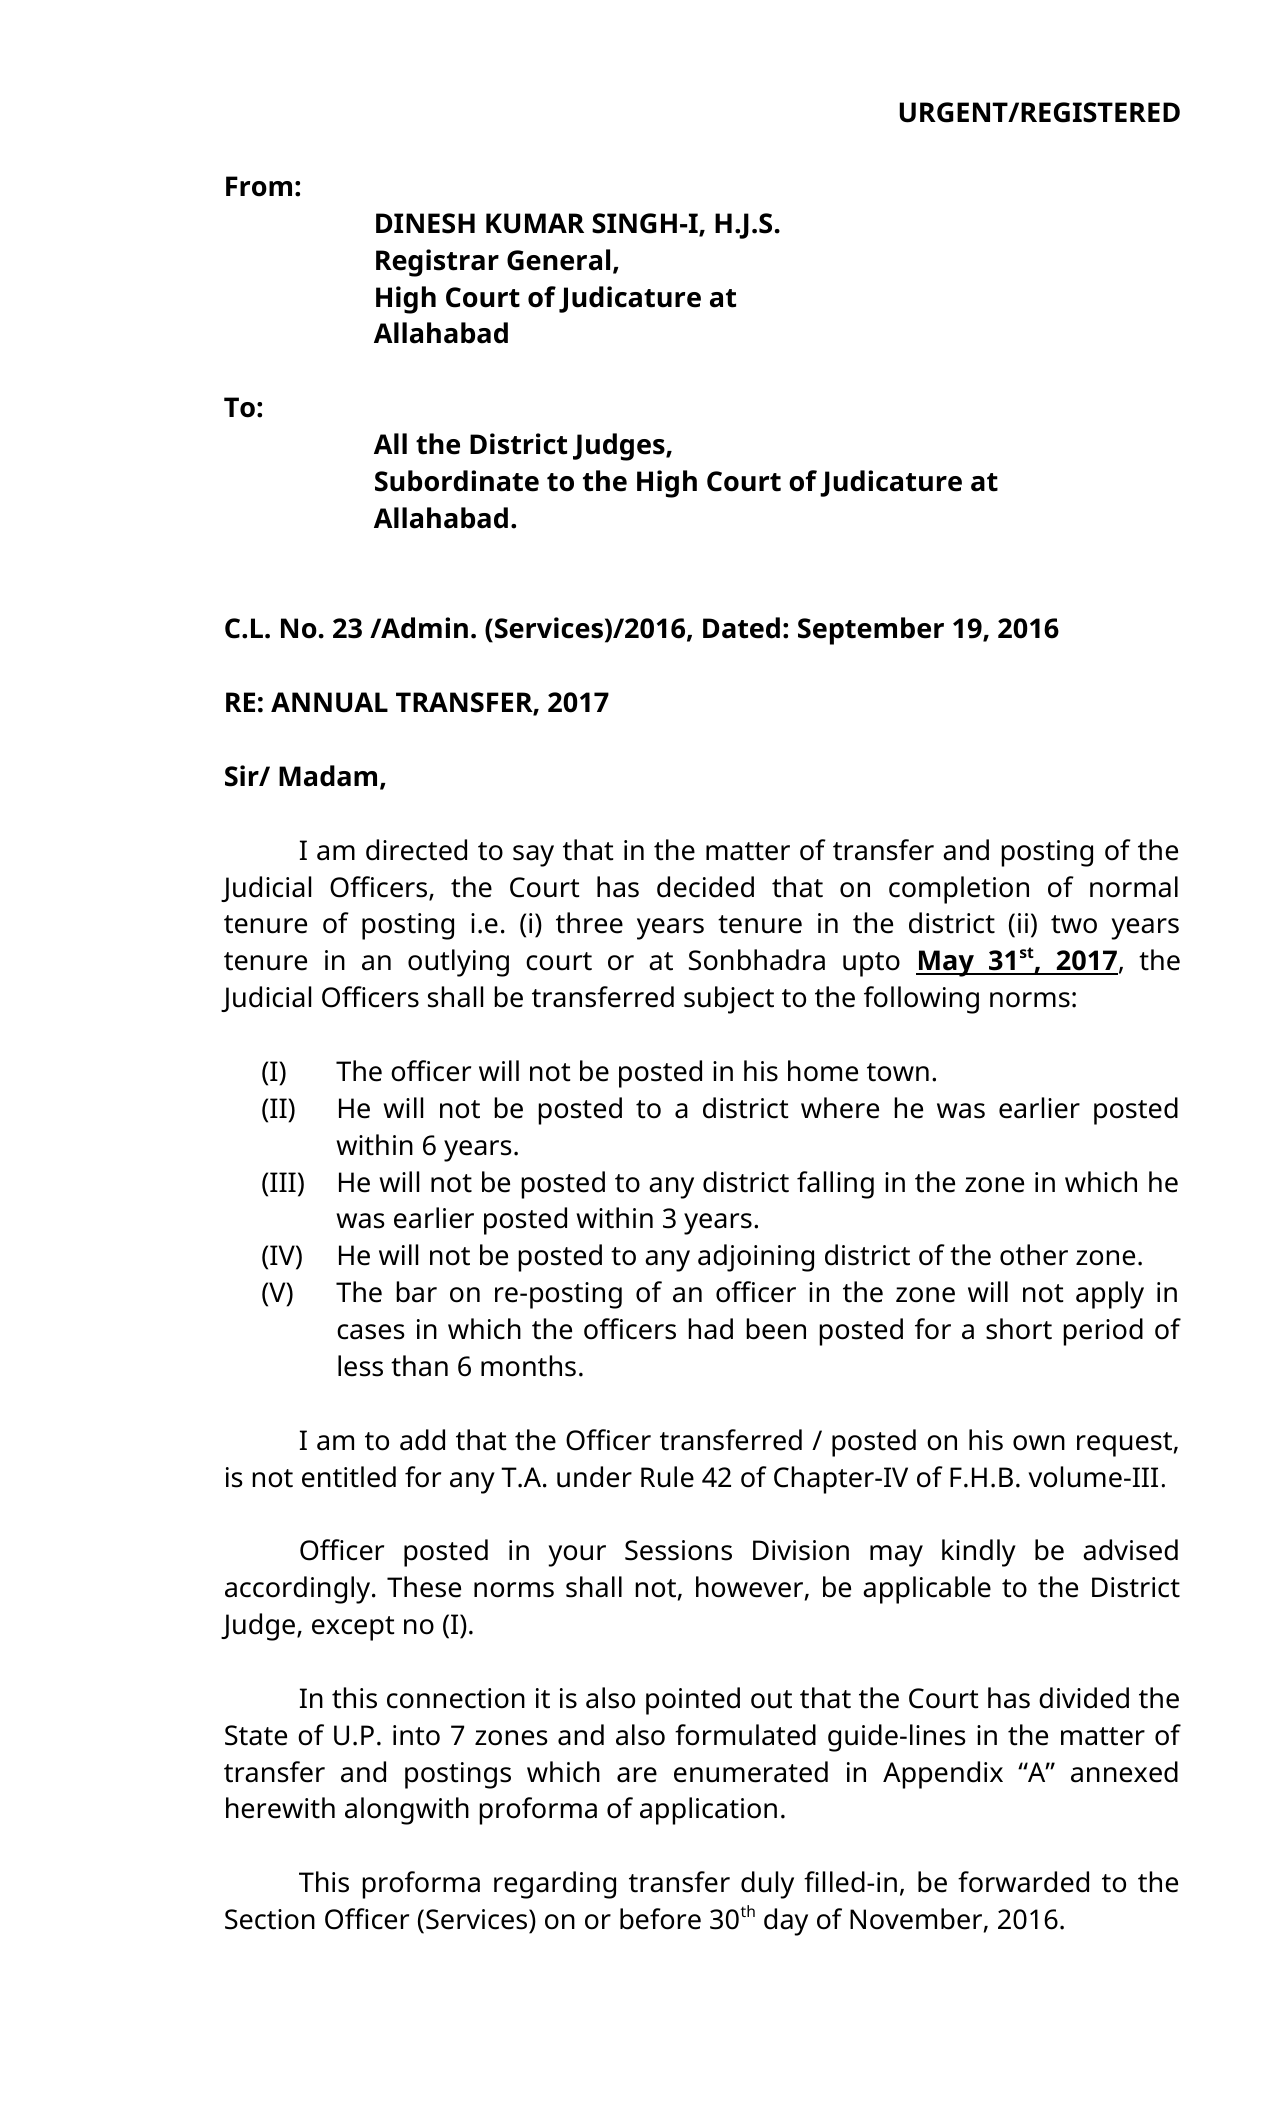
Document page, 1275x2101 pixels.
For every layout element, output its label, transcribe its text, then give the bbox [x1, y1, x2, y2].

text DINESH KUMAR SINGH-I, H.J.S. [223, 204, 1181, 241]
text I am directed to say that in the matter of transfer and posting of the Judicial Officers, the Court has decided that on completion of normal tenure of posting i.e. (i) three years tenure in the district (ii) two years tenure in an outlying court or at Sonbhadra upto May 31st, 2017, the Judicial Officers shall be transferred subject to the following norms: [223, 831, 1181, 1016]
text To: [223, 389, 1181, 426]
text I am to add that the Officer transferred / posted on his own request, is not entitled for any T.A. under Rule 42 of Chapter-IV of F.H.B. volume-III. [223, 1421, 1181, 1495]
subtitle URGENT/REGISTERED [223, 94, 1181, 131]
text RE: ANNUAL TRANSFER, 2017 [223, 684, 1181, 721]
text Sir/ Madam, [223, 757, 1181, 794]
text Allahabad. [223, 499, 1181, 536]
text Registrar General, [223, 241, 1181, 278]
text High Court of Judicature at [223, 278, 1181, 315]
list The bar on re-posting of an officer in the zone will not apply in cases in which the officers had been posted for a short period of less than 6 months. [261, 1274, 1181, 1384]
list The officer will not be posted in his home town. [261, 1052, 1181, 1089]
list He will not be posted to any district falling in the zone in which he was earlier posted within 3 years. [261, 1163, 1181, 1237]
text This proforma regarding transfer duly filled-in, be forwarded to the Section Officer (Services) on or before 30th day of November, 2016. [223, 1864, 1181, 1937]
text In this connection it is also pointed out that the Court has divided the State of U.P. into 7 zones and also formulated guide-lines in the matter of transfer and postings which are enumerated in Appendix “A” annexed herewith alongwith proforma of application. [223, 1679, 1181, 1827]
text Subordinate to the High Court of Judicature at [223, 462, 1181, 499]
text All the District Judges, [223, 426, 1181, 462]
list He will not be posted to any adjoining district of the other zone. [261, 1237, 1181, 1274]
text From: [223, 167, 1181, 204]
text Allahabad [223, 315, 1181, 352]
subtitle C.L. No. 23 /Admin. (Services)/2016, Dated: September 19, 2016 [223, 610, 1181, 647]
text Officer posted in your Sessions Division may kindly be advised accordingly. These norms shall not, however, be applicable to the District Judge, except no (I). [223, 1532, 1181, 1642]
list He will not be posted to a district where he was earlier posted within 6 years. [261, 1089, 1181, 1163]
